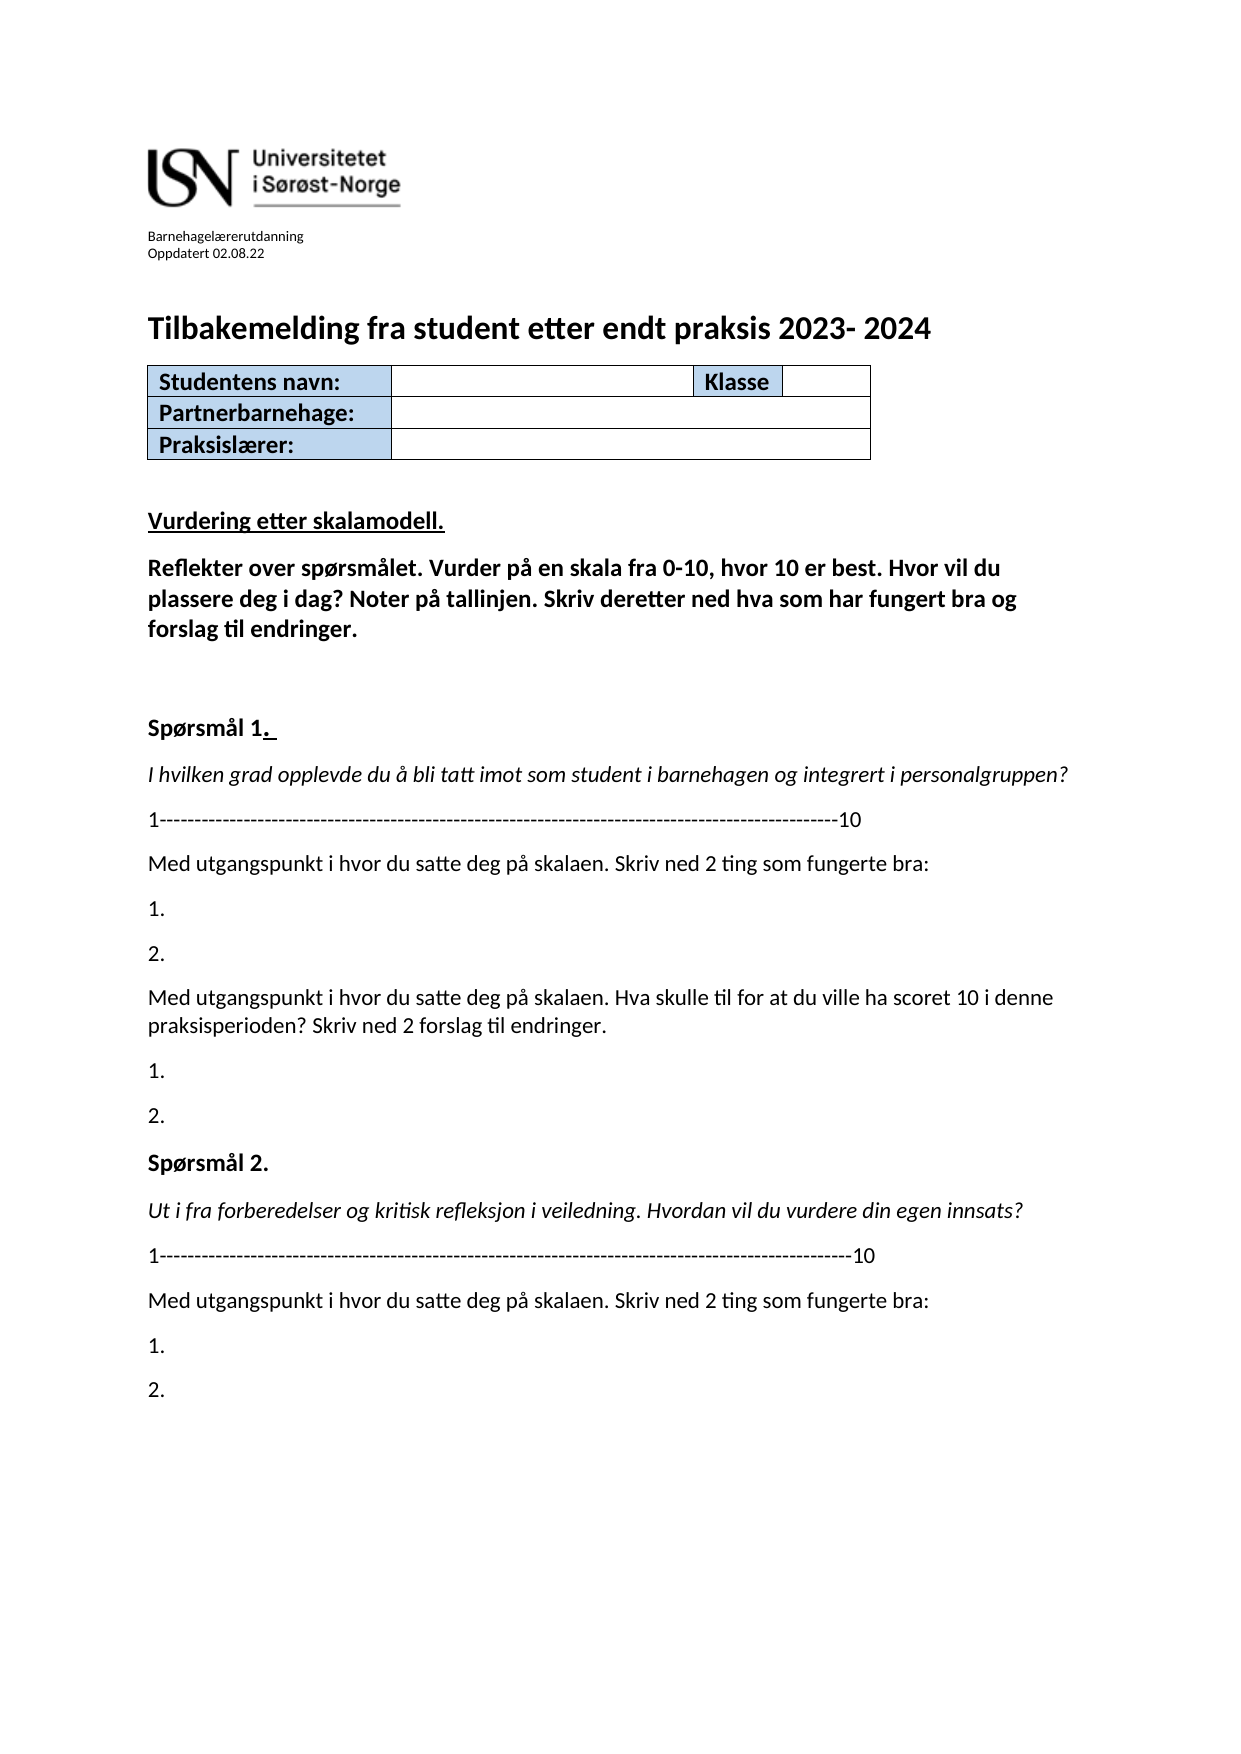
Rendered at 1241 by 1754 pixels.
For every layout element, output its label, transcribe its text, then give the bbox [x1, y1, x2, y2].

text 2. [148, 939, 1093, 967]
table_header Studentens navn: [148, 366, 391, 396]
table_cell [783, 429, 870, 459]
text 1. [148, 894, 1093, 922]
table_header Klasse [694, 366, 782, 396]
text Spørsmål 1. [148, 708, 1093, 743]
table_cell [693, 429, 783, 459]
text I hvilken grad opplevde du å bli tatt imot som student i barnehagen og integrert i personalgruppen? [148, 760, 1093, 788]
table_cell [783, 397, 870, 428]
table_cell [392, 397, 693, 428]
text Ut i fra forberedelser og kritisk refleksjon i veiledning. Hvordan vil du vurdere din egen innsats? [148, 1197, 1093, 1225]
text 1. [148, 1331, 1093, 1359]
table_cell [392, 429, 693, 459]
table_cell Praksislærer: [148, 429, 391, 459]
text 2. [148, 1375, 1093, 1403]
text Barnehagelærerutdanning [148, 227, 1093, 245]
text Spørsmål 2. [148, 1147, 1093, 1178]
text Reflekter over spørsmålet. Vurder på en skala fra 0-10, hvor 10 er best. Hvor vil du plassere deg i dag? Noter på tallinjen. Skriv deretter ned hva som har fungert bra og forslag til endringer. [148, 552, 1093, 644]
text Tilbakemelding fra student etter endt praksis 2023- 2024 [148, 307, 1093, 348]
table_cell Partnerbarnehage: [148, 397, 391, 428]
text Oppdatert 02.08.22 [148, 245, 1093, 263]
table_header [392, 366, 693, 396]
text Med utgangspunkt i hvor du satte deg på skalaen. Skriv ned 2 ting som fungerte bra: [148, 849, 1093, 877]
text 1. [148, 1056, 1093, 1084]
table_cell [693, 397, 783, 428]
text Med utgangspunkt i hvor du satte deg på skalaen. Skriv ned 2 ting som fungerte bra: [148, 1286, 1093, 1314]
text Med utgangspunkt i hvor du satte deg på skalaen. Hva skulle til for at du ville ha scoret 10 i denne praksisperioden? Skriv ned 2 forslag til endringer. [148, 983, 1093, 1039]
text 1---------------------------------------------------------------------------------------------------10 [148, 1241, 1093, 1269]
text 2. [148, 1101, 1093, 1129]
text 1-------------------------------------------------------------------------------------------------10 [148, 805, 1093, 833]
text Vurdering etter skalamodell. [148, 505, 1093, 536]
table_header [783, 366, 870, 396]
